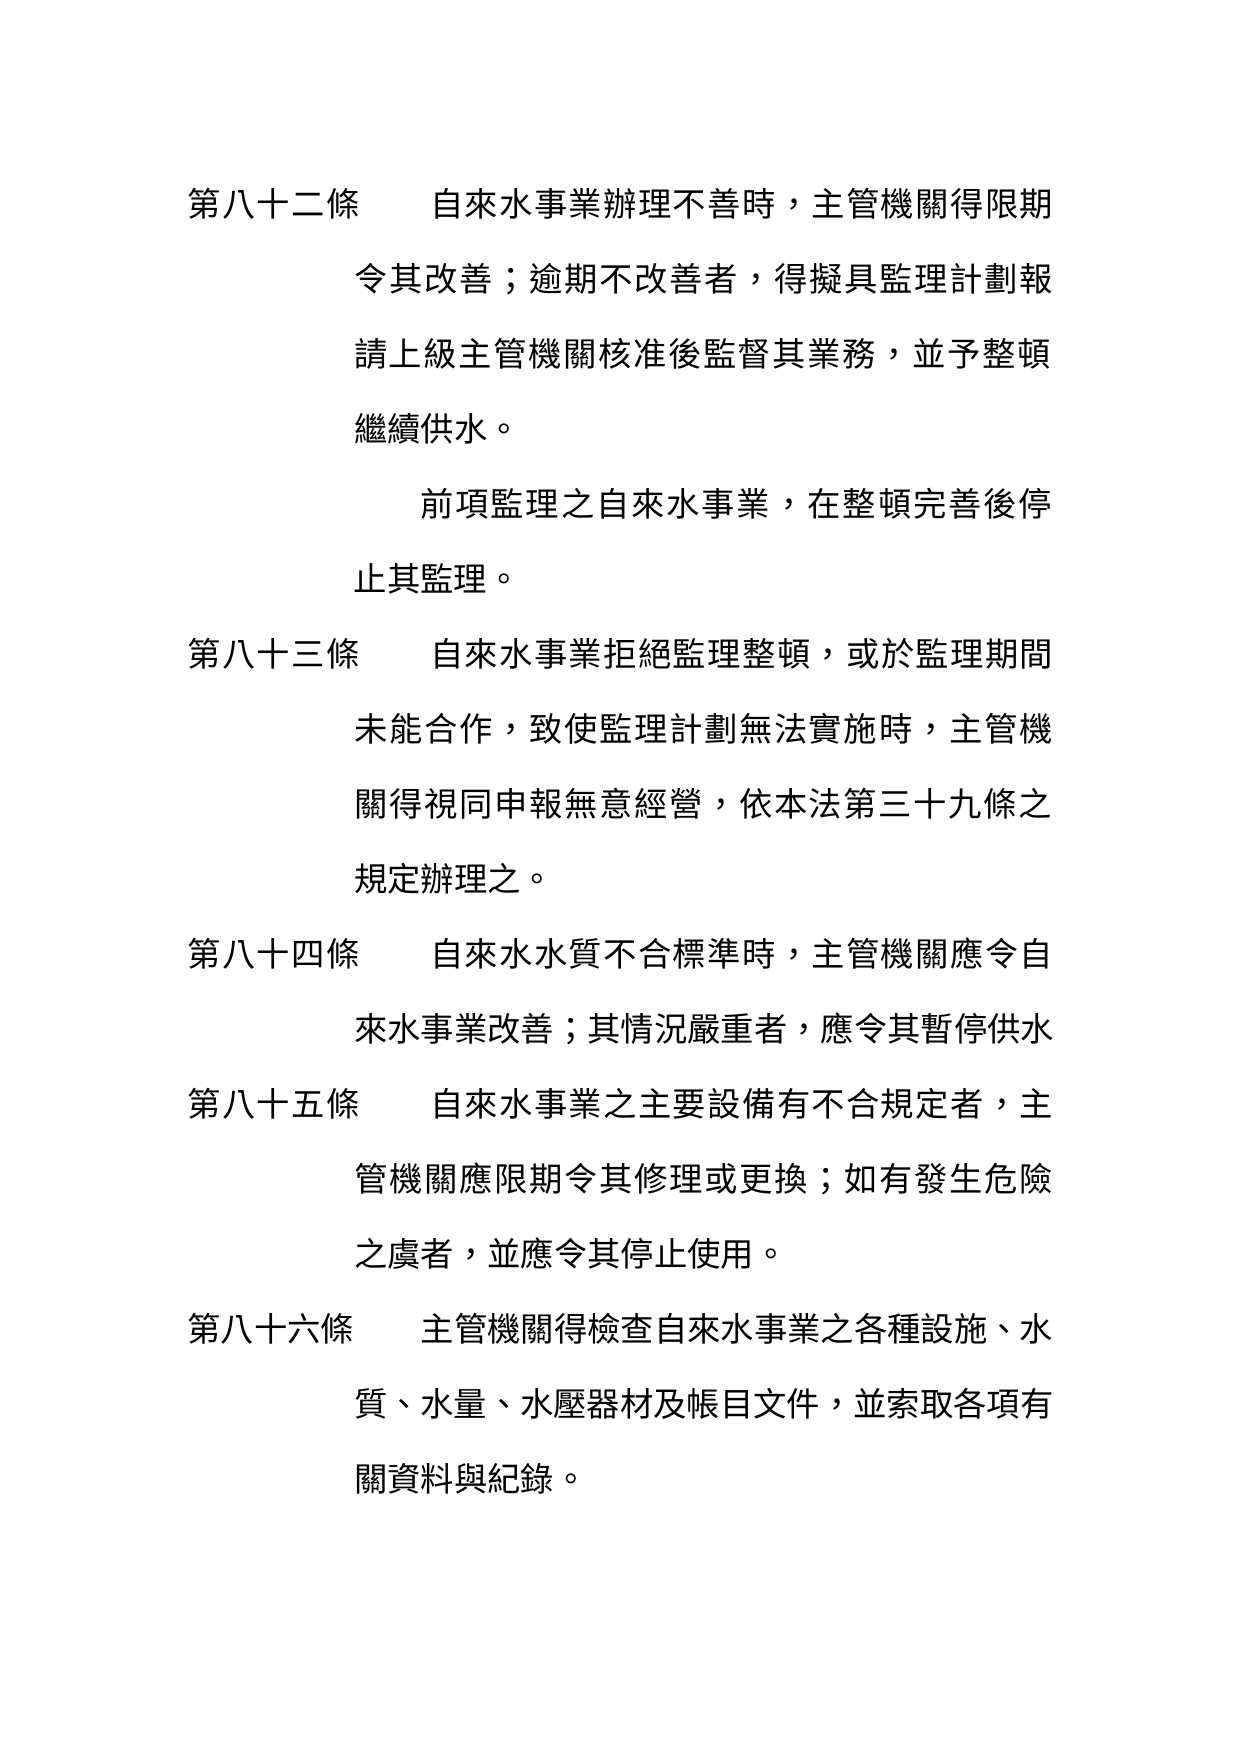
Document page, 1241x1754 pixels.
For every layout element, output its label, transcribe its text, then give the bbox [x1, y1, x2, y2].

text 第八十五條 自來水事業之主要設備有不合規定者，主管機關應限期令其修理或更換；如有發生危險之虞者，並應令其停止使用。 [187, 1064, 1053, 1289]
text 第八十六條 主管機關得檢查自來水事業之各種設施、水質、水量、水壓器材及帳目文件，並索取各項有關資料與紀錄。 [187, 1289, 1053, 1514]
text 第八十四條 自來水水質不合標準時，主管機關應令自來水事業改善；其情況嚴重者，應令其暫停供水。 [187, 914, 1053, 1064]
text 前項監理之自來水事業，在整頓完善後停止其監理。 [353, 464, 1053, 614]
text 第八十二條 自來水事業辦理不善時，主管機關得限期令其改善；逾期不改善者，得擬具監理計劃報請上級主管機關核准後監督其業務，並予整頓，繼續供水。 [187, 164, 1053, 464]
text 第八十三條 自來水事業拒絕監理整頓，或於監理期間未能合作，致使監理計劃無法實施時，主管機關得視同申報無意經營，依本法第三十九條之規定辦理之。 [187, 614, 1053, 914]
